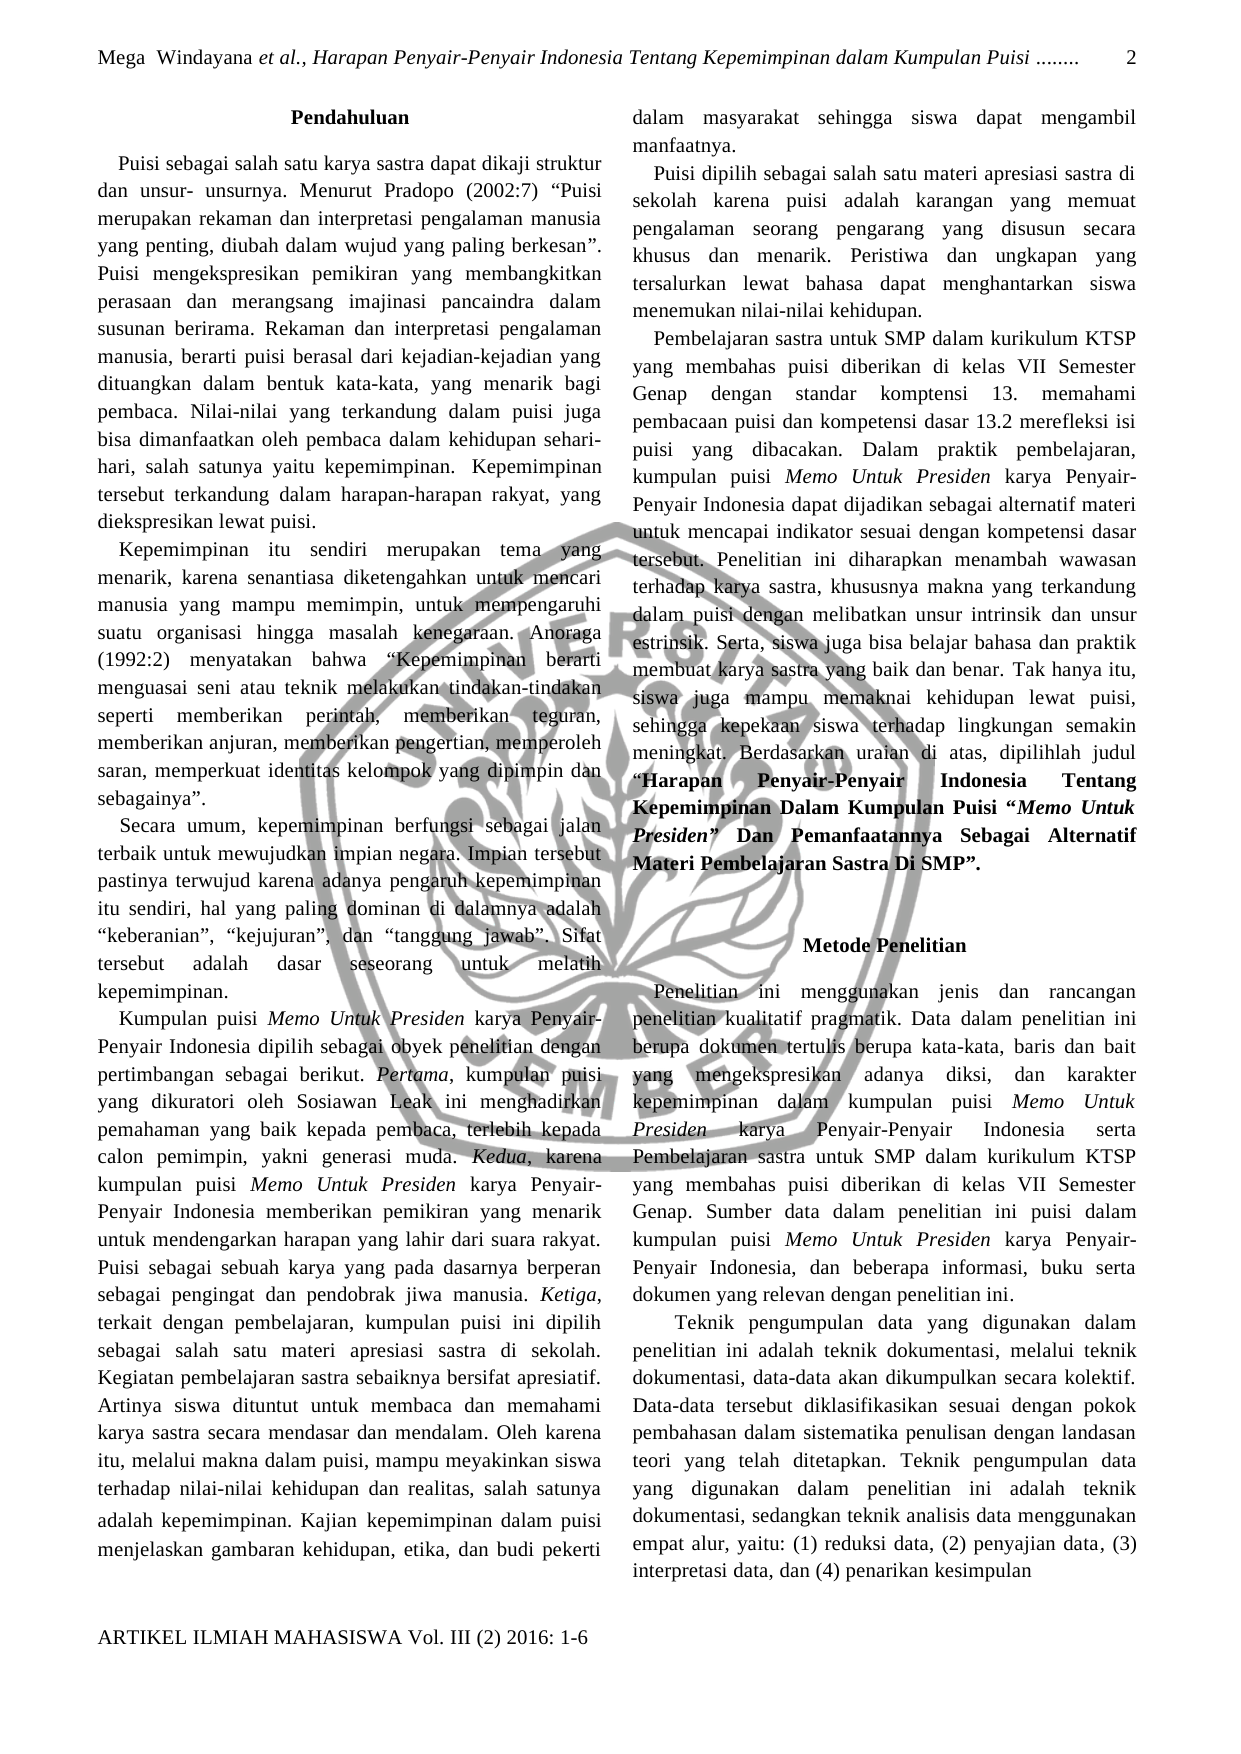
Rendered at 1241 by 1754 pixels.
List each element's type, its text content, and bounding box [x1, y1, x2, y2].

text Teknik pengumpulan data yang digunakan dalam penelitian ini adalah teknik dokumentasi, melalui teknik dokumentasi, data-data akan dikumpulkan secara kolektif. Data-data tersebut diklasifikasikan sesuai dengan pokok pembahasan dalam sistematika penulisan dengan landasan teori yang telah ditetapkan. Teknik pengumpulan data yang digunakan dalam penelitian ini adalah teknik dokumentasi, sedangkan teknik analisis data menggunakan empat alur, yaitu: (1) reduksi data, (2) penyajian data, (3) interpretasi data, dan (4) penarikan kesimpulan [632, 1310, 1137, 1582]
text Secara umum, kepemimpinan berfungsi sebagai jalan terbaik untuk mewujudkan impian negara. Impian tersebut pastinya terwujud karena adanya pengaruh kepemimpinan itu sendiri, hal yang paling dominan di dalamnya adalah “keberanian”, “kejujuran”, dan “tanggung jawab”. Sifat tersebut adalah dasar seseorang untuk melatih kepemimpinan. [97, 813, 602, 1003]
text Pendahuluan [97, 105, 602, 129]
text Kumpulan puisi Memo Untuk Presiden karya Penyair-Penyair Indonesia dipilih sebagai obyek penelitian dengan pertimbangan sebagai berikut. Pertama, kumpulan puisi yang dikuratori oleh Sosiawan Leak ini menghadirkan pemahaman yang baik kepada pembaca, terlebih kepada calon pemimpin, yakni generasi muda. Kedua, karena kumpulan puisi Memo Untuk Presiden karya Penyair-Penyair Indonesia memberikan pemikiran yang menarik untuk mendengarkan harapan yang lahir dari suara rakyat. Puisi sebagai sebuah karya yang pada dasarnya berperan sebagai pengingat dan pendobrak jiwa manusia. Ketiga, terkait dengan pembelajaran, kumpulan puisi ini dipilih sebagai salah satu materi apresiasi sastra di sekolah. Kegiatan pembelajaran sastra sebaiknya bersifat apresiatif. Artinya siswa dituntut untuk membaca dan memahami karya sastra secara mendasar dan mendalam. Oleh karena itu, melalui makna dalam puisi, mampu meyakinkan siswa terhadap nilai-nilai kehidupan dan realitas, salah satunya adalah kepemimpinan. Kajian kepemimpinan dalam puisi menjelaskan gambaran kehidupan, etika, dan budi pekerti [97, 1006, 602, 1560]
text Pembelajaran sastra untuk SMP dalam kurikulum KTSP yang membahas puisi diberikan di kelas VII Semester Genap dengan standar komptensi 13. memahami pembacaan puisi dan kompetensi dasar 13.2 merefleksi isi puisi yang dibacakan. Dalam praktik pembelajaran, kumpulan puisi Memo Untuk Presiden karya Penyair-Penyair Indonesia dapat dijadikan sebagai alternatif materi untuk mencapai indikator sesuai dengan kompetensi dasar tersebut. Penelitian ini diharapkan menambah wawasan terhadap karya sastra, khususnya makna yang terkandung dalam puisi dengan melibatkan unsur intrinsik dan unsur estrinsik. Serta, siswa juga bisa belajar bahasa dan praktik membuat karya sastra yang baik dan benar. Tak hanya itu, siswa juga mampu memaknai kehidupan lewat puisi, sehingga kepekaan siswa terhadap lingkungan semakin meningkat. Berdasarkan uraian di atas, dipilihlah judul “Harapan Penyair-Penyair Indonesia Tentang Kepemimpinan Dalam Kumpulan Puisi “Memo Untuk Presiden” Dan Pemanfaatannya Sebagai Alternatif Materi Pembelajaran Sastra Di SMP”. [632, 326, 1137, 874]
text dalam masyarakat sehingga siswa dapat mengambil manfaatnya. [632, 105, 1137, 157]
text Metode Penelitian [632, 933, 1137, 957]
text Puisi sebagai salah satu karya sastra dapat dikaji struktur dan unsur- unsurnya. Menurut Pradopo (2002:7) “Puisi merupakan rekaman dan interpretasi pengalaman manusia yang penting, diubah dalam wujud yang paling berkesan”. Puisi mengekspresikan pemikiran yang membangkitkan perasaan dan merangsang imajinasi pancaindra dalam susunan berirama. Rekaman dan interpretasi pengalaman manusia, berarti puisi berasal dari kejadian-kejadian yang dituangkan dalam bentuk kata-kata, yang menarik bagi pembaca. Nilai-nilai yang terkandung dalam puisi juga bisa dimanfaatkan oleh pembaca dalam kehidupan sehari-hari, salah satunya yaitu kepemimpinan. Kepemimpinan tersebut terkandung dalam harapan-harapan rakyat, yang diekspresikan lewat puisi. [97, 150, 602, 533]
text Kepemimpinan itu sendiri merupakan tema yang menarik, karena senantiasa diketengahkan untuk mencari manusia yang mampu memimpin, untuk mempengaruhi suatu organisasi hingga masalah kenegaraan. Anoraga (1992:2) menyatakan bahwa “Kepemimpinan berarti menguasai seni atau teknik melakukan tindakan-tindakan seperti memberikan perintah, memberikan teguran, memberikan anjuran, memberikan pengertian, memperoleh saran, memperkuat identitas kelompok yang dipimpin dan sebagainya”. [97, 537, 602, 809]
text Penelitian ini menggunakan jenis dan rancangan penelitian kualitatif pragmatik. Data dalam penelitian ini berupa dokumen tertulis berupa kata-kata, baris dan bait yang mengekspresikan adanya diksi, dan karakter kepemimpinan dalam kumpulan puisi Memo Untuk Presiden karya Penyair-Penyair Indonesia serta Pembelajaran sastra untuk SMP dalam kurikulum KTSP yang membahas puisi diberikan di kelas VII Semester Genap. Sumber data dalam penelitian ini puisi dalam kumpulan puisi Memo Untuk Presiden karya Penyair-Penyair Indonesia, dan beberapa informasi, buku serta dokumen yang relevan dengan penelitian ini. [632, 978, 1137, 1306]
picture [226, 447, 1008, 1247]
text Puisi dipilih sebagai salah satu materi apresiasi sastra di sekolah karena puisi adalah karangan yang memuat pengalaman seorang pengarang yang disusun secara khusus dan menarik. Peristiwa dan ungkapan yang tersalurkan lewat bahasa dapat menghantarkan siswa menemukan nilai-nilai kehidupan. [632, 160, 1137, 322]
